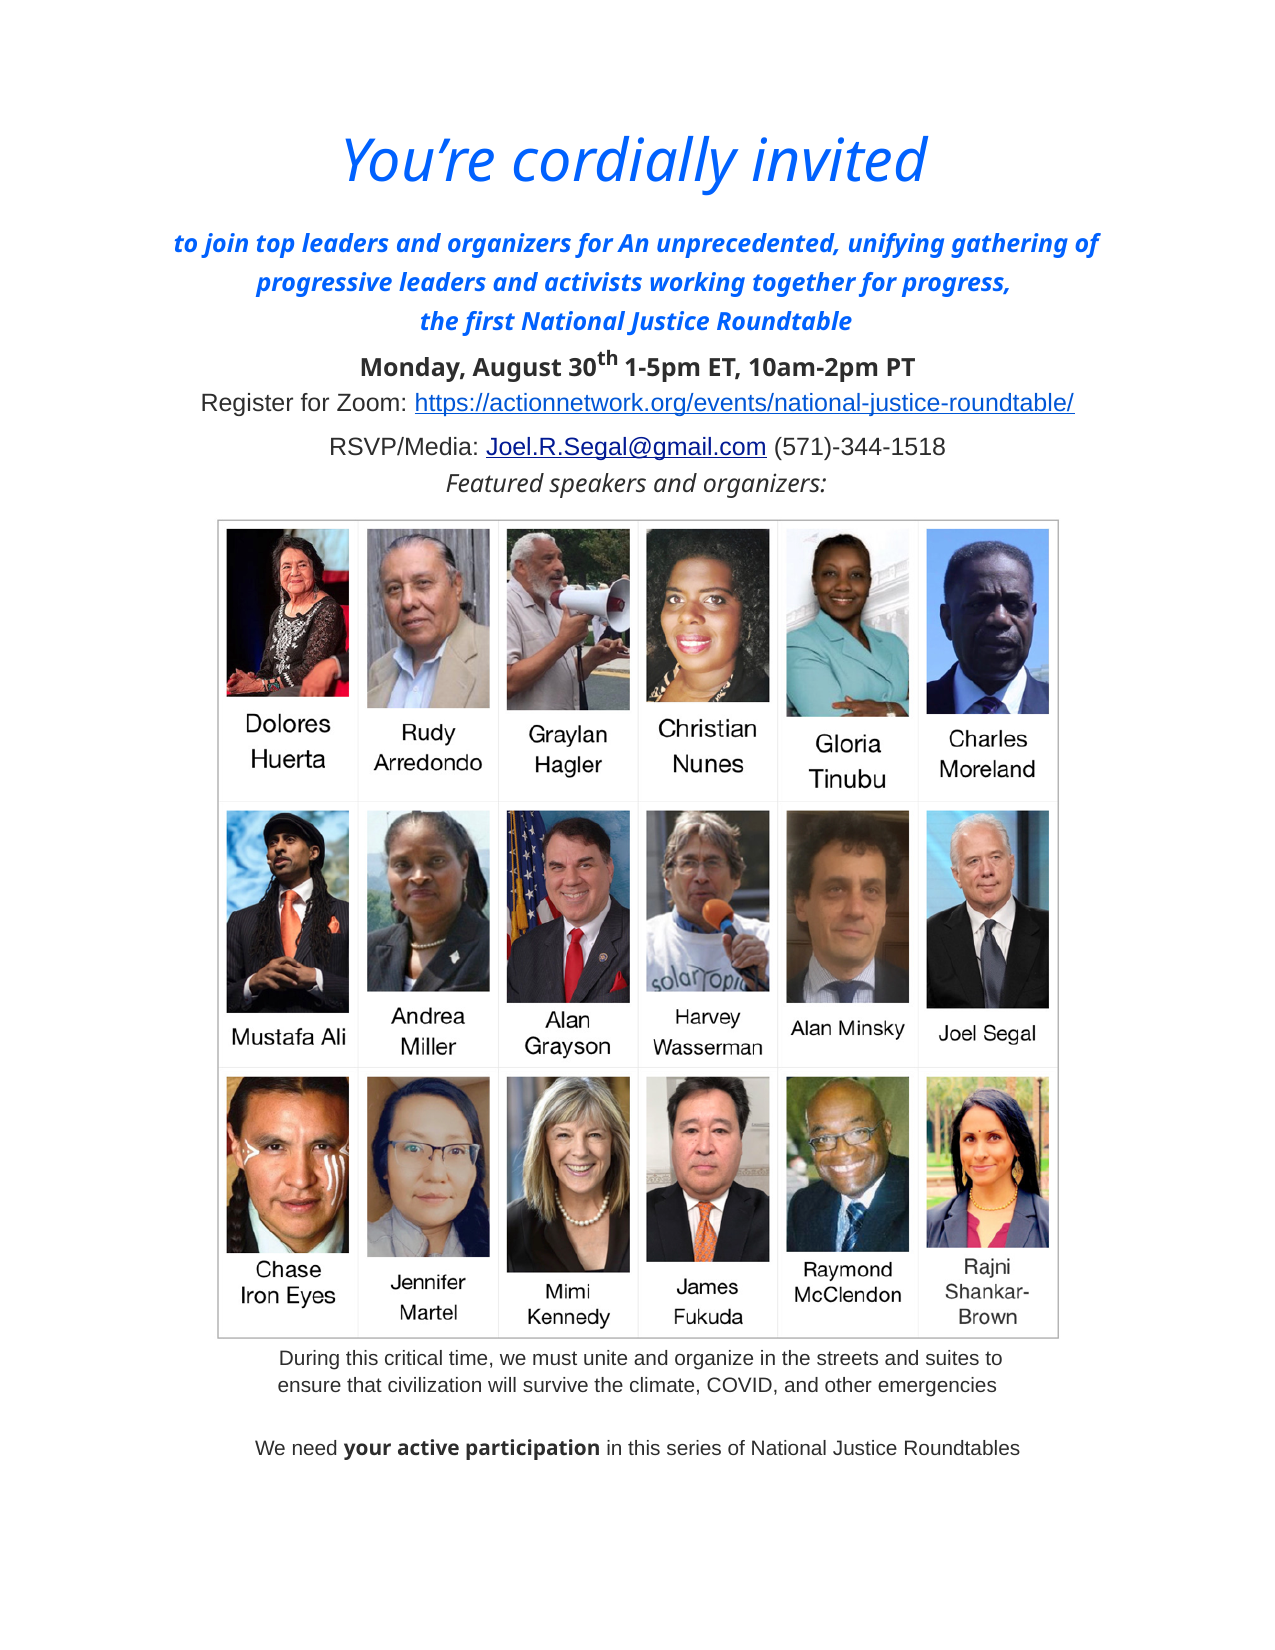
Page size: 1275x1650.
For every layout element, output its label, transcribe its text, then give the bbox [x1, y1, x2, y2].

text We need your active participation in this series of National Justice Roundtables [118, 1433, 1157, 1462]
picture [214, 516, 1062, 1342]
text to join top leaders and organizers for An unprecedented, unifying gathering of progressive leaders and activists working together for progress, the first National Justice Roundtable Monday, August 30th 1-5pm ET, 10am-2pm PT Register for Zoom: https://actionnetwork.org/events/national-justice-roundtable/ [118, 226, 1157, 417]
text You’re cordially invited [118, 118, 1157, 199]
text RSVP/Media: Joel.R.Segal@gmail.com (571)-344-1518 Featured speakers and organizers: [118, 432, 1157, 500]
text ensure that civilization will survive the climate, COVID, and other emergencies [118, 1373, 1157, 1397]
text During this critical time, we must unite and organize in the streets and suites to [125, 516, 1157, 1369]
